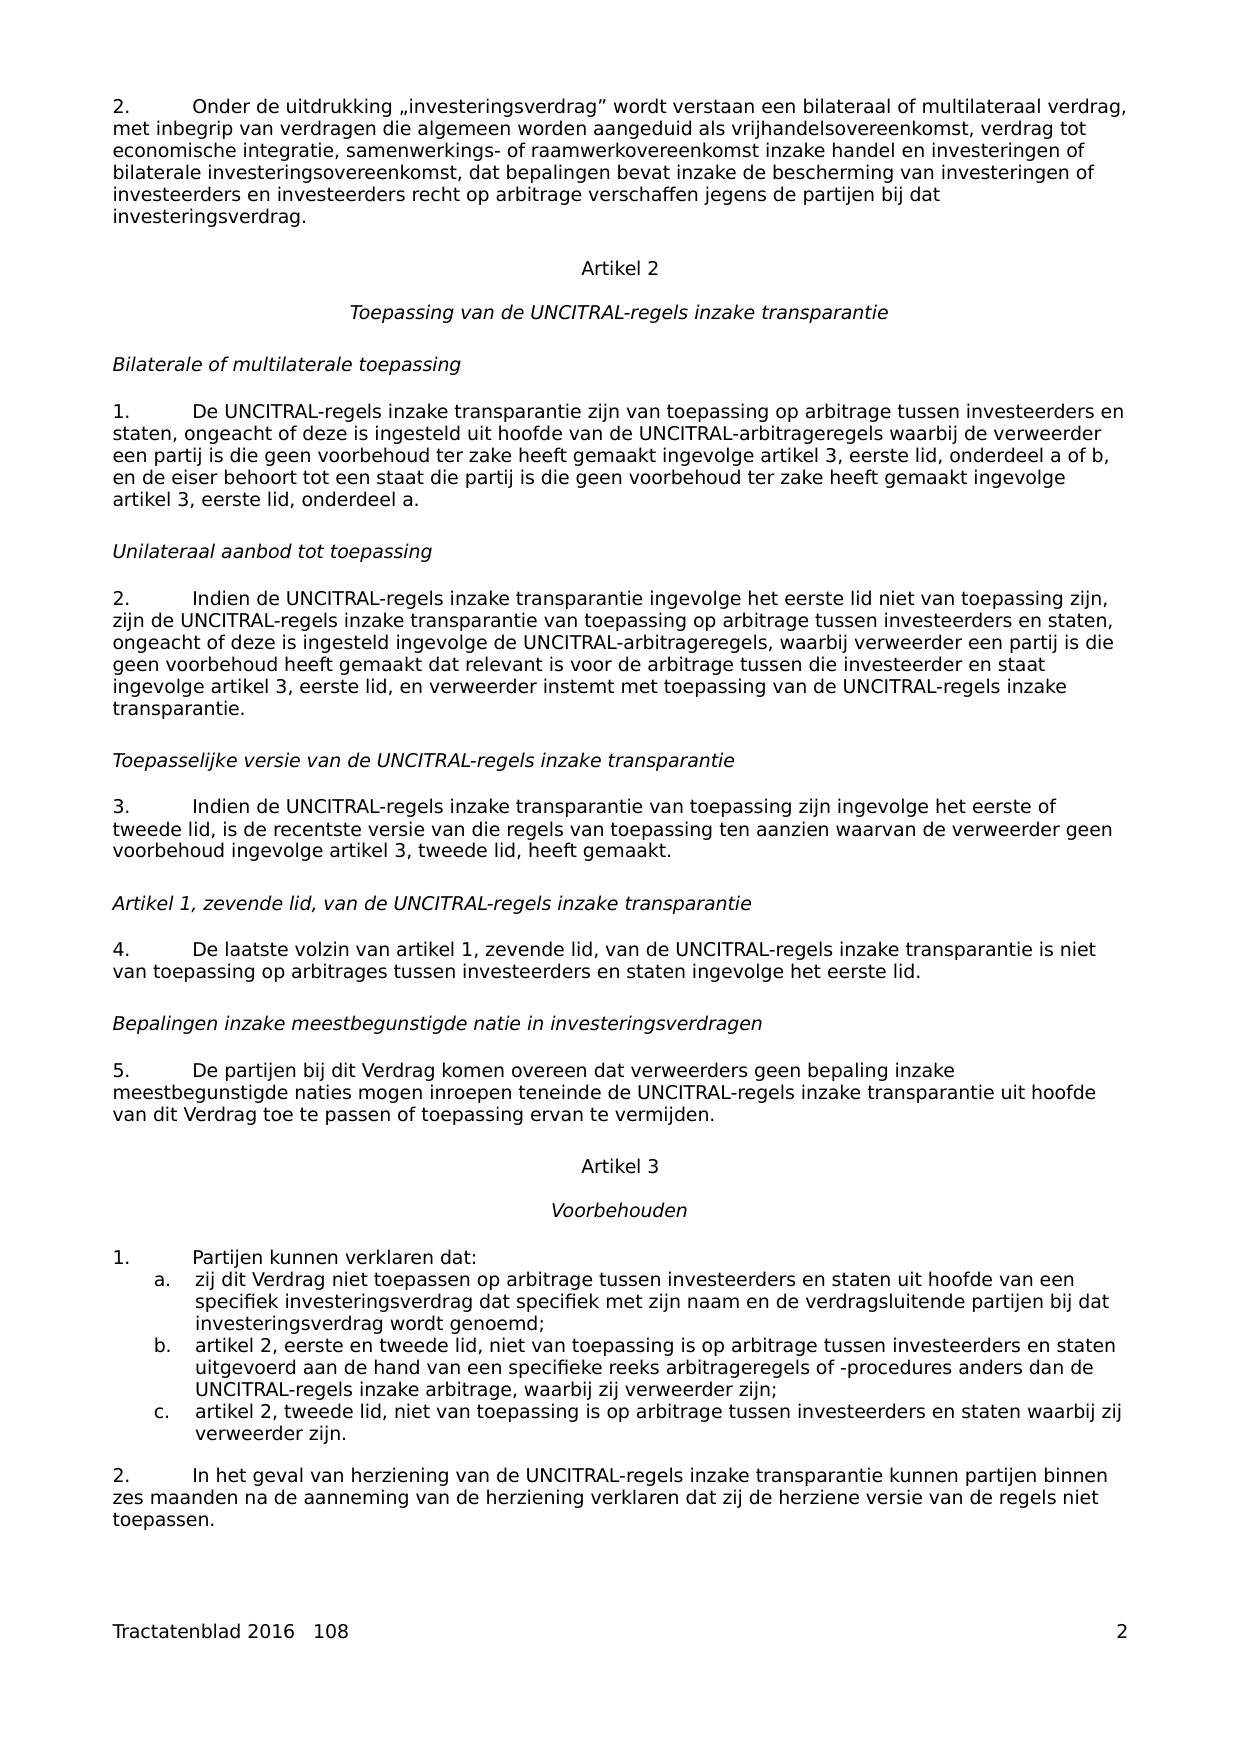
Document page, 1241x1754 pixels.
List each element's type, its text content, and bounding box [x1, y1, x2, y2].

subtitle Artikel 3 Voorbehouden [112, 1156, 1128, 1222]
text 1. De UNCITRAL-regels inzake transparantie zijn van toepassing op arbitrage tussen investeerders en staten, ongeacht of deze is ingesteld uit hoofde van de UNCITRAL-arbitrageregels waarbij de verweerder een partij is die geen voorbehoud ter zake heeft gemaakt ingevolge artikel 3, eerste lid, onderdeel a of b, en de eiser behoort tot een staat die partij is die geen voorbehoud ter zake heeft gemaakt ingevolge artikel 3, eerste lid, onderdeel a. [112, 401, 1128, 511]
text c. artikel 2, tweede lid, niet van toepassing is op arbitrage tussen investeerders en staten waarbij zij verweerder zijn. [153, 1401, 1128, 1445]
text 2. Onder de uitdrukking „investeringsverdrag” wordt verstaan een bilateraal of multilateraal verdrag, met inbegrip van verdragen die algemeen worden aangeduid als vrijhandelsovereenkomst, verdrag tot economische integratie, samenwerkings- of raamwerkovereenkomst inzake handel en investeringen of bilaterale investeringsovereenkomst, dat bepalingen bevat inzake de bescherming van investeringen of investeerders en investeerders recht op arbitrage verschaffen jegens de partijen bij dat investeringsverdrag. [112, 96, 1128, 228]
text 1. Partijen kunnen verklaren dat: [112, 1247, 1128, 1269]
text 5. De partijen bij dit Verdrag komen overeen dat verweerders geen bepaling inzake meestbegunstigde naties mogen inroepen teneinde de UNCITRAL-regels inzake transparantie uit hoofde van dit Verdrag toe te passen of toepassing ervan te vermijden. [112, 1060, 1128, 1126]
subtitle Bilaterale of multilaterale toepassing [112, 354, 1128, 376]
subtitle Artikel 1, zevende lid, van de UNCITRAL-regels inzake transparantie [112, 892, 1128, 914]
text a. zij dit Verdrag niet toepassen op arbitrage tussen investeerders en staten uit hoofde van een specifiek investeringsverdrag dat specifiek met zijn naam en de verdragsluitende partijen bij dat investeringsverdrag wordt genoemd; [153, 1269, 1128, 1335]
subtitle Toepasselijke versie van de UNCITRAL-regels inzake transparantie [112, 749, 1128, 771]
subtitle Bepalingen inzake meestbegunstigde natie in investeringsverdragen [112, 1013, 1128, 1035]
text 4. De laatste volzin van artikel 1, zevende lid, van de UNCITRAL-regels inzake transparantie is niet van toepassing op arbitrages tussen investeerders en staten ingevolge het eerste lid. [112, 939, 1128, 983]
text b. artikel 2, eerste en tweede lid, niet van toepassing is op arbitrage tussen investeerders en staten uitgevoerd aan de hand van een specifieke reeks arbitrageregels of -procedures anders dan de UNCITRAL-regels inzake arbitrage, waarbij zij verweerder zijn; [153, 1335, 1128, 1401]
text 2. In het geval van herziening van de UNCITRAL-regels inzake transparantie kunnen partijen binnen zes maanden na de aanneming van de herziening verklaren dat zij de herziene versie van de regels niet toepassen. [112, 1465, 1128, 1531]
subtitle Artikel 2 Toepassing van de UNCITRAL-regels inzake transparantie [112, 258, 1128, 324]
text 3. Indien de UNCITRAL-regels inzake transparantie van toepassing zijn ingevolge het eerste of tweede lid, is de recentste versie van die regels van toepassing ten aanzien waarvan de verweerder geen voorbehoud ingevolge artikel 3, tweede lid, heeft gemaakt. [112, 796, 1128, 862]
subtitle Unilateraal aanbod tot toepassing [112, 541, 1128, 563]
text 2. Indien de UNCITRAL-regels inzake transparantie ingevolge het eerste lid niet van toepassing zijn, zijn de UNCITRAL-regels inzake transparantie van toepassing op arbitrage tussen investeerders en staten, ongeacht of deze is ingesteld ingevolge de UNCITRAL-arbitrageregels, waarbij verweerder een partij is die geen voorbehoud heeft gemaakt dat relevant is voor de arbitrage tussen die investeerder en staat ingevolge artikel 3, eerste lid, en verweerder instemt met toepassing van de UNCITRAL-regels inzake transparantie. [112, 588, 1128, 719]
